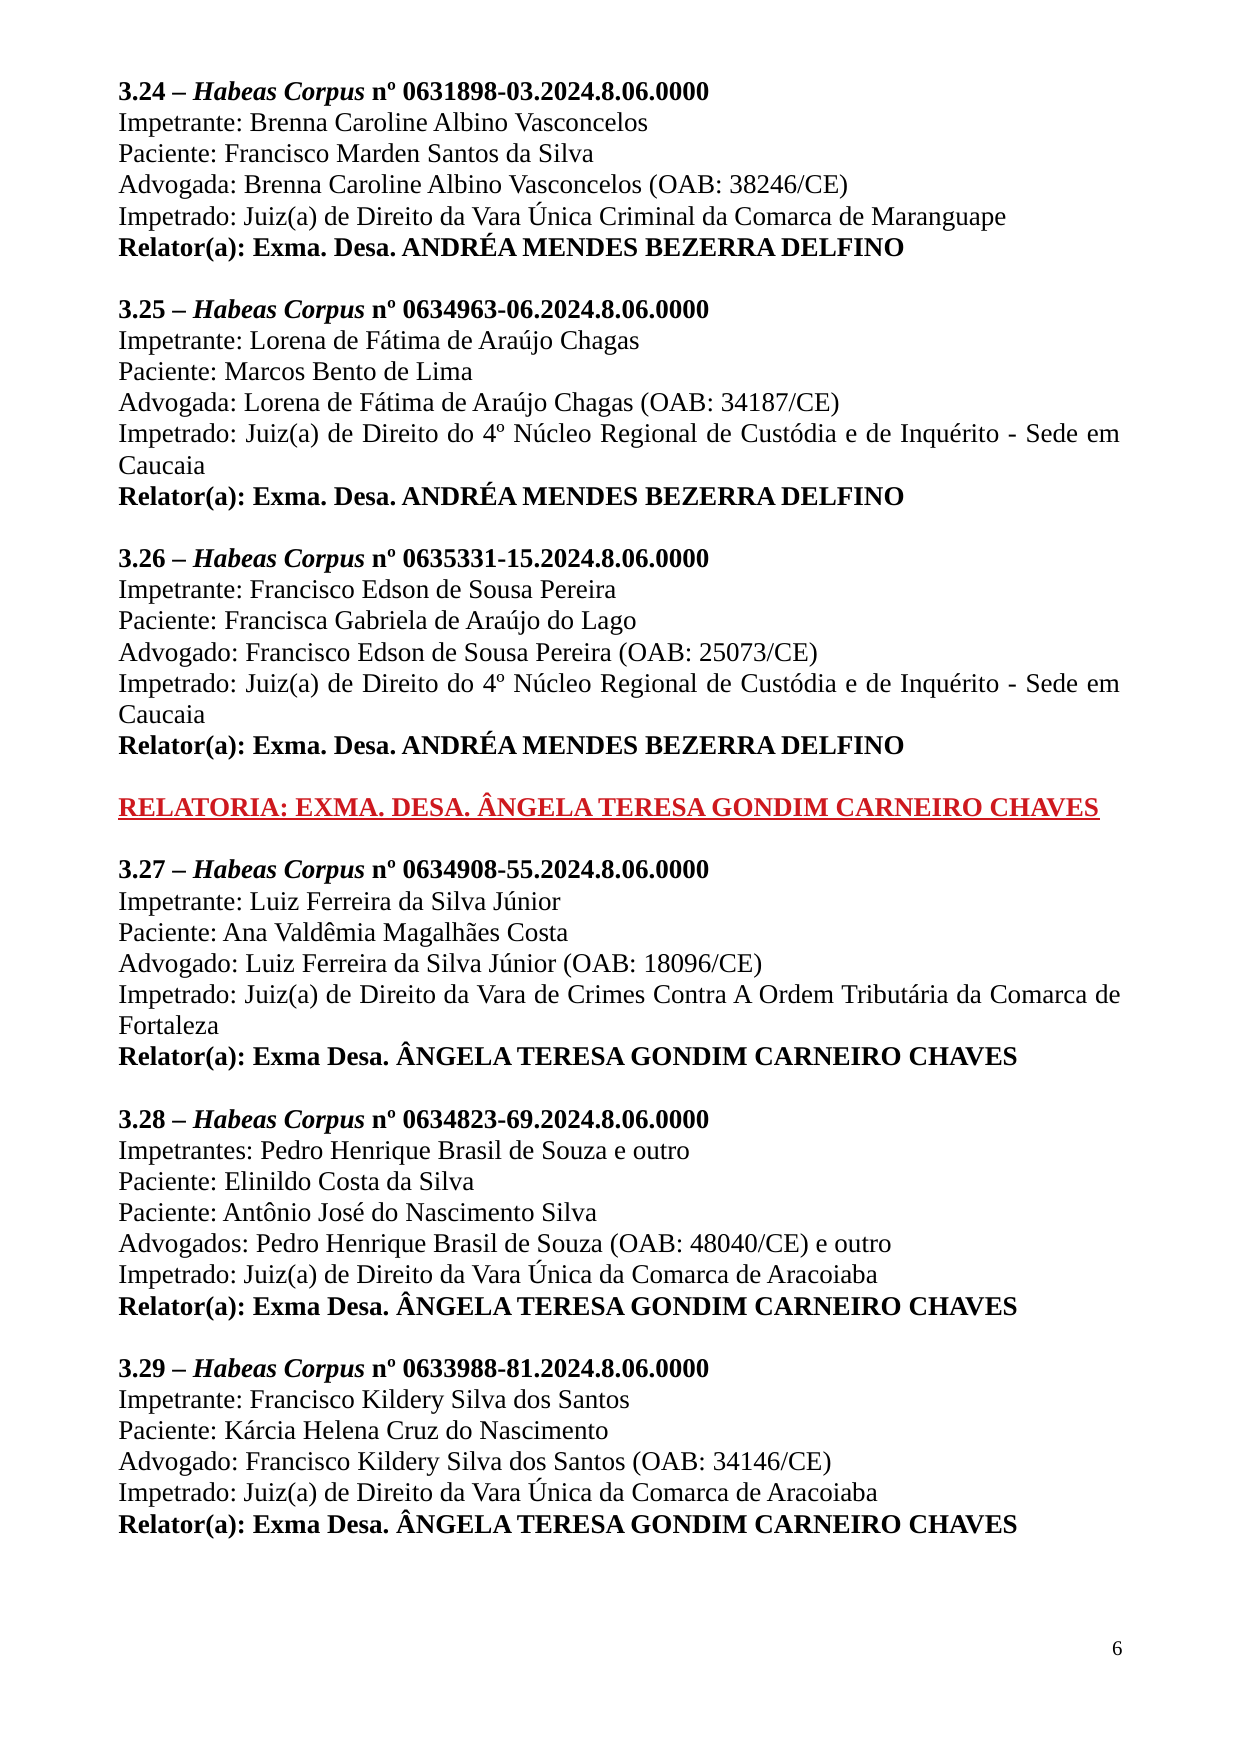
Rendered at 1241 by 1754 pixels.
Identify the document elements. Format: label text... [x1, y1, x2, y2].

text Impetrado: Juiz(a) de Direito da Vara Única da Comarca de Aracoiaba [118, 1477, 1122, 1508]
text Impetrado: Juiz(a) de Direito da Vara Única da Comarca de Aracoiaba [118, 1258, 1122, 1290]
text Relator(a): Exma Desa. ÂNGELA TERESA GONDIM CARNEIRO CHAVES [118, 1290, 1122, 1321]
text Advogado: Luiz Ferreira da Silva Júnior (OAB: 18096/CE) [118, 947, 1122, 978]
text Impetrado: Juiz(a) de Direito da Vara Única Criminal da Comarca de Maranguape [118, 199, 1122, 231]
text Impetrado: Juiz(a) de Direito do 4º Núcleo Regional de Custódia e de Inquérito - Sede em Caucaia [118, 667, 1122, 729]
text Impetrante: Luiz Ferreira da Silva Júnior [118, 885, 1122, 916]
text Impetrante: Lorena de Fátima de Araújo Chagas [118, 324, 1122, 355]
text Impetrante: Brenna Caroline Albino Vasconcelos [118, 106, 1122, 137]
text Relator(a): Exma. Desa. ANDRÉA MENDES BEZERRA DELFINO [118, 729, 1122, 760]
text Paciente: Kárcia Helena Cruz do Nascimento [118, 1414, 1122, 1445]
text Impetrante: Francisco Edson de Sousa Pereira [118, 573, 1122, 604]
text Paciente: Francisca Gabriela de Araújo do Lago [118, 604, 1122, 636]
text Impetrado: Juiz(a) de Direito da Vara de Crimes Contra A Ordem Tributária da Comarca de Fortaleza [118, 978, 1122, 1041]
text RELATORIA: EXMA. DESA. ÂNGELA TERESA GONDIM CARNEIRO CHAVES [118, 791, 1122, 822]
text 3.25 – Habeas Corpus nº 0634963-06.2024.8.06.0000 [118, 293, 1122, 324]
text Paciente: Francisco Marden Santos da Silva [118, 137, 1122, 168]
text 3.26 – Habeas Corpus nº 0635331-15.2024.8.06.0000 [118, 542, 1122, 573]
text 3.27 – Habeas Corpus nº 0634908-55.2024.8.06.0000 [118, 854, 1122, 885]
text Relator(a): Exma Desa. ÂNGELA TERESA GONDIM CARNEIRO CHAVES [118, 1508, 1122, 1539]
text 3.28 – Habeas Corpus nº 0634823-69.2024.8.06.0000 [118, 1103, 1122, 1134]
text Impetrado: Juiz(a) de Direito do 4º Núcleo Regional de Custódia e de Inquérito - Sede em Caucaia [118, 418, 1122, 480]
text Relator(a): Exma. Desa. ANDRÉA MENDES BEZERRA DELFINO [118, 480, 1122, 511]
text Advogada: Brenna Caroline Albino Vasconcelos (OAB: 38246/CE) [118, 168, 1122, 199]
text Advogados: Pedro Henrique Brasil de Souza (OAB: 48040/CE) e outro [118, 1227, 1122, 1258]
text Paciente: Elinildo Costa da Silva [118, 1165, 1122, 1196]
text Impetrante: Francisco Kildery Silva dos Santos [118, 1383, 1122, 1414]
text 3.29 – Habeas Corpus nº 0633988-81.2024.8.06.0000 [118, 1352, 1122, 1383]
text Paciente: Antônio José do Nascimento Silva [118, 1196, 1122, 1227]
text Relator(a): Exma. Desa. ANDRÉA MENDES BEZERRA DELFINO [118, 231, 1122, 262]
text Advogada: Lorena de Fátima de Araújo Chagas (OAB: 34187/CE) [118, 386, 1122, 418]
text Paciente: Ana Valdêmia Magalhães Costa [118, 916, 1122, 947]
text 3.24 – Habeas Corpus nº 0631898-03.2024.8.06.0000 [118, 75, 1122, 106]
text Advogado: Francisco Edson de Sousa Pereira (OAB: 25073/CE) [118, 636, 1122, 667]
text Impetrantes: Pedro Henrique Brasil de Souza e outro [118, 1134, 1122, 1165]
text Relator(a): Exma Desa. ÂNGELA TERESA GONDIM CARNEIRO CHAVES [118, 1041, 1122, 1072]
text Advogado: Francisco Kildery Silva dos Santos (OAB: 34146/CE) [118, 1445, 1122, 1477]
text Paciente: Marcos Bento de Lima [118, 355, 1122, 386]
